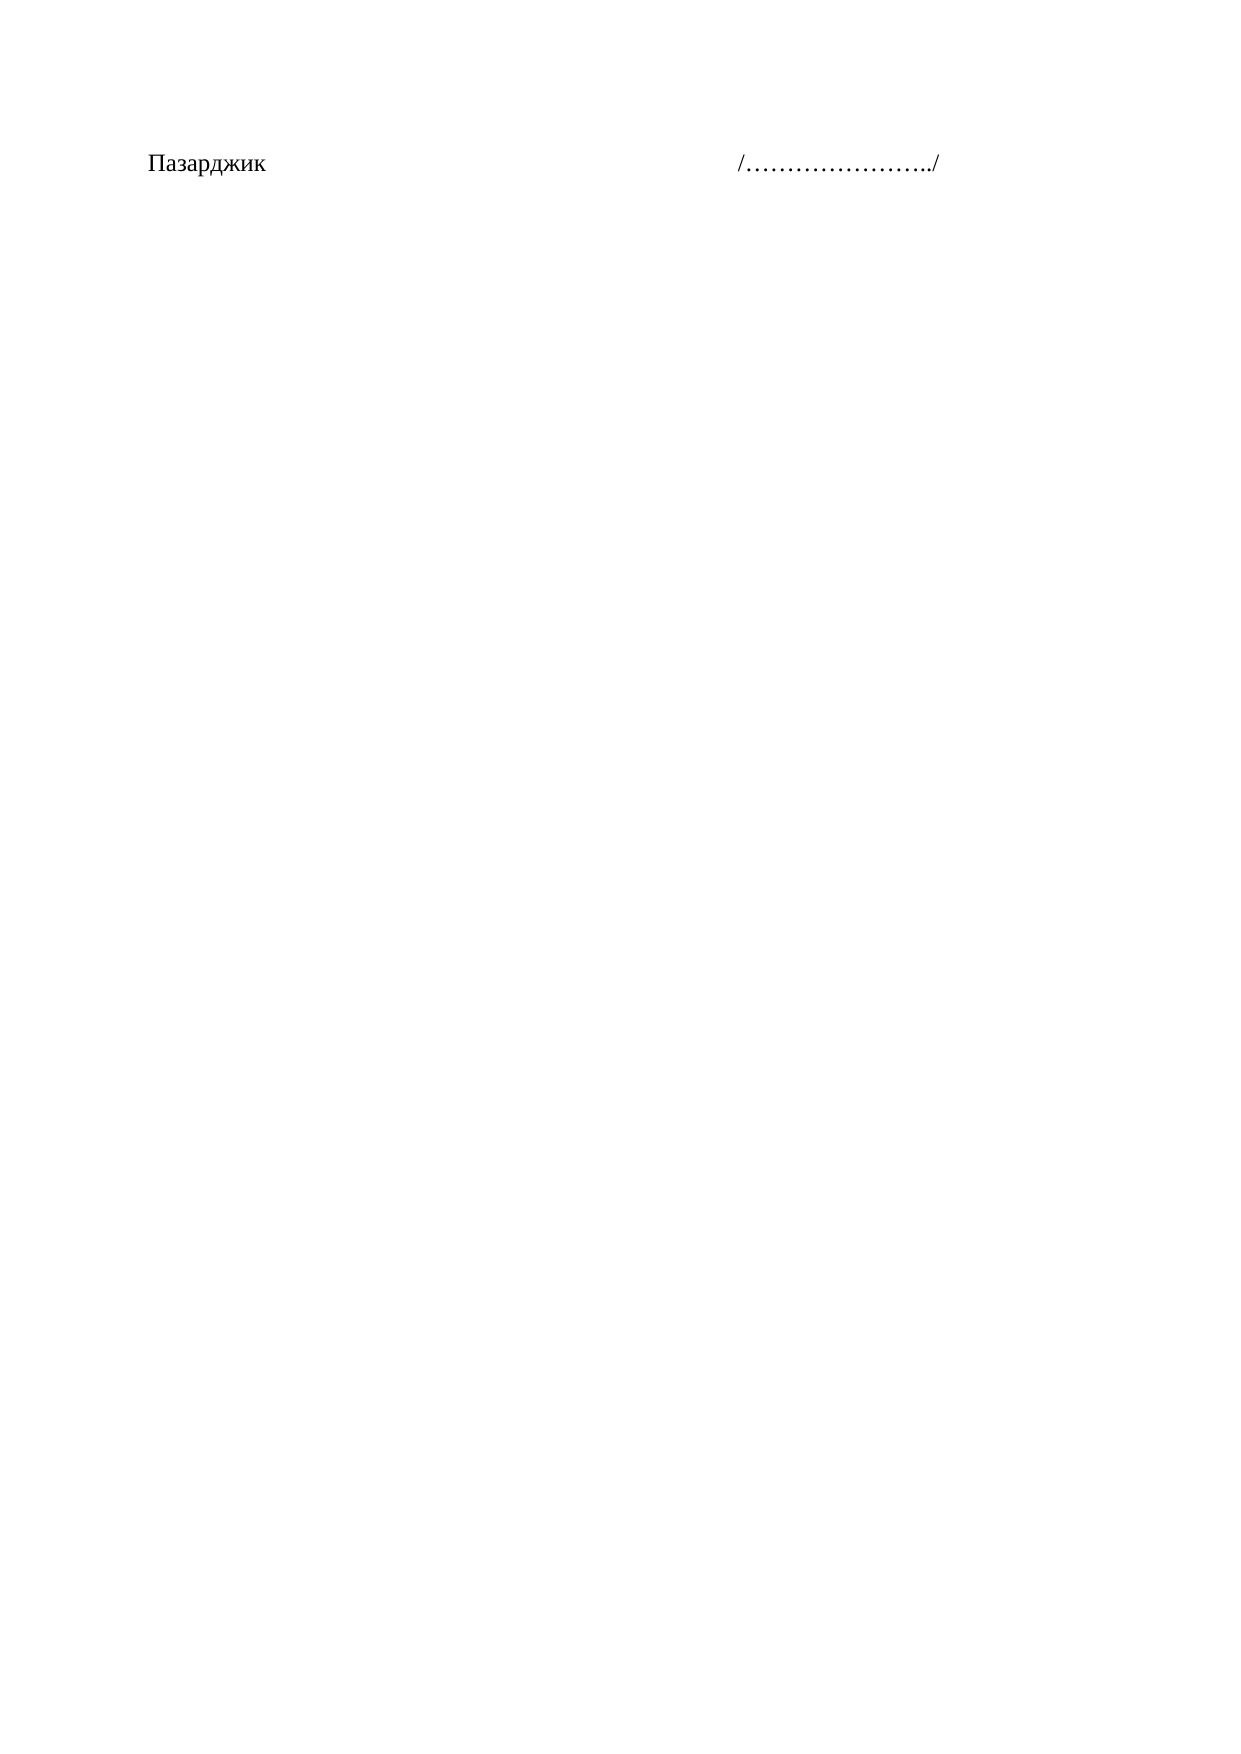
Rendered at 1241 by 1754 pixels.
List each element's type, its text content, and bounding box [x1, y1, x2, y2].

text Пазарджик /…………………../ [148, 148, 1093, 176]
